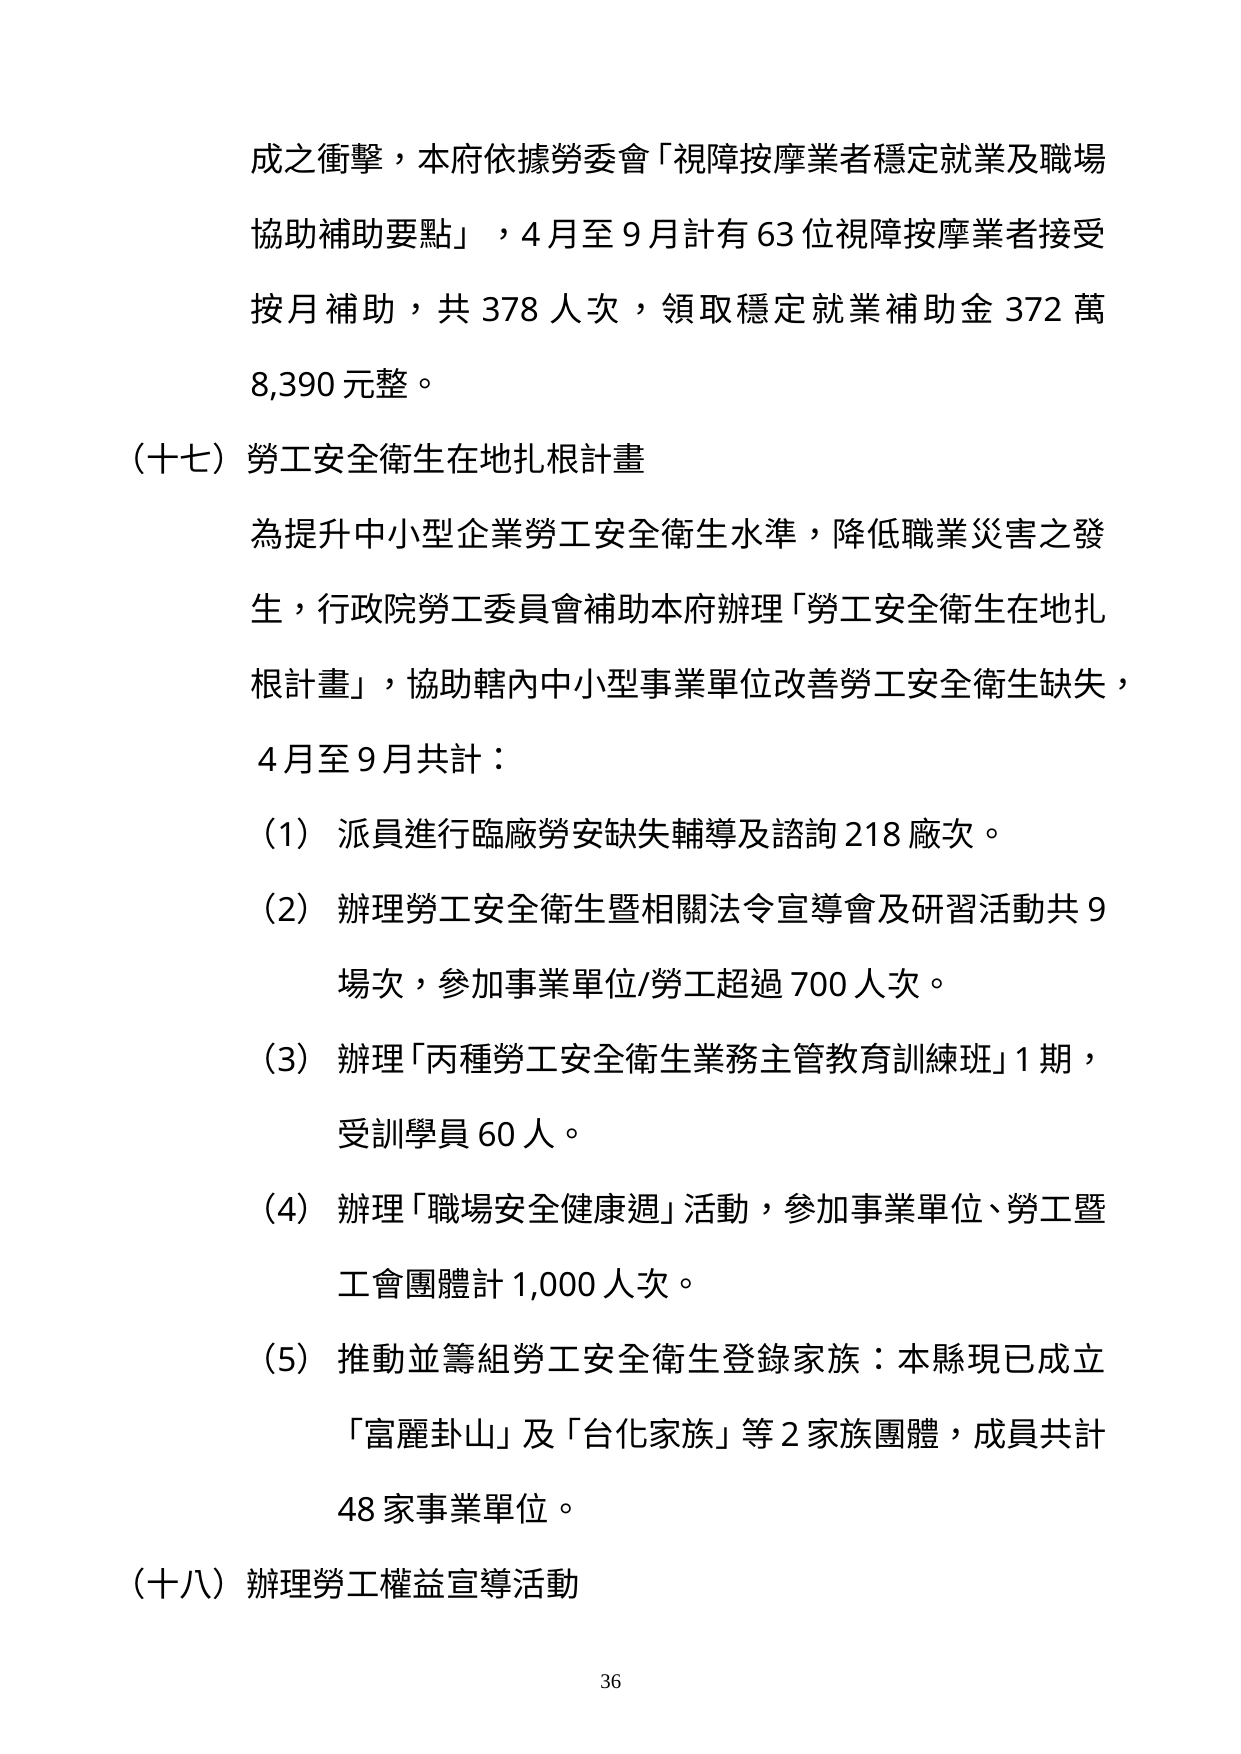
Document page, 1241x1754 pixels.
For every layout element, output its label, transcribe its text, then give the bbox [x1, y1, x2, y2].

text （十七）勞工安全衛生在地扎根計畫 [112, 420, 1106, 495]
text 為提升中小型企業勞工安全衛生水準，降低職業災害之發生，行政院勞工委員會補助本府辦理「勞工安全衛生在地扎根計畫」，協助轄內中小型事業單位改善勞工安全衛生缺失， 4月至9月共計： [250, 495, 1106, 795]
text （十八）辦理勞工權益宣導活動 [112, 1545, 1106, 1620]
list 辦理勞工安全衛生暨相關法令宣導會及研習活動共9場次，參加事業單位/勞工超過700人次。 [244, 870, 1106, 1020]
list 派員進行臨廠勞安缺失輔導及諮詢218廠次。 [244, 795, 1106, 870]
list 辦理「職場安全健康週」活動，參加事業單位、勞工暨工會團體計1,000人次。 [244, 1170, 1106, 1320]
list 推動並籌組勞工安全衛生登錄家族：本縣現已成立「富麗卦山」及「台化家族」等2家族團體，成員共計48家事業單位。 [244, 1320, 1106, 1545]
text 成之衝擊，本府依據勞委會「視障按摩業者穩定就業及職場協助補助要點」，4月至9月計有63位視障按摩業者接受按月補助，共378人次，領取穩定就業補助金372萬8,390元整。 [250, 120, 1106, 420]
list 辦理「丙種勞工安全衛生業務主管教育訓練班」1期，受訓學員60人。 [244, 1020, 1106, 1170]
